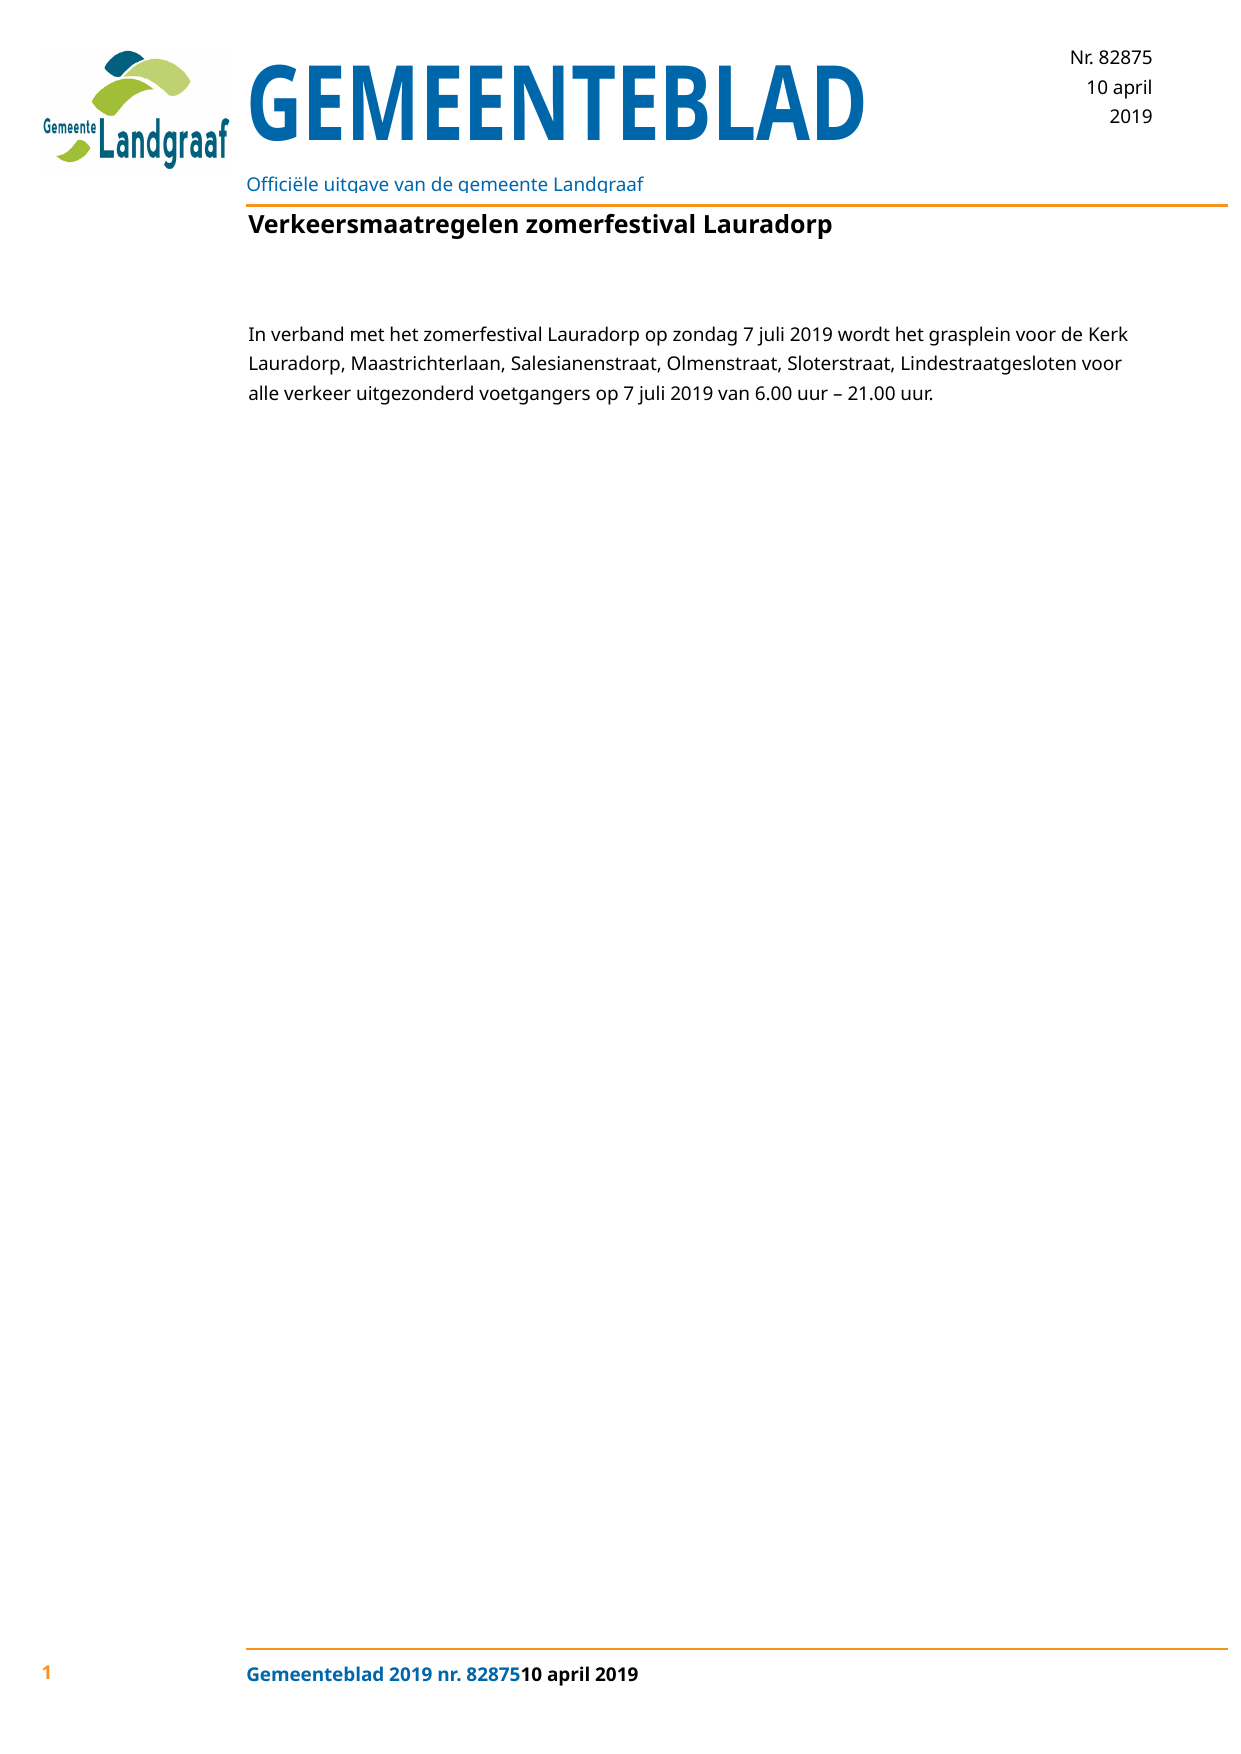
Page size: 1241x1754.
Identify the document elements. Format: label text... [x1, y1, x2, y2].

text Verkeersmaatregelen zomerfestival Lauradorp [248, 207, 1152, 241]
text In verband met het zomerfestival Lauradorp op zondag 7 juli 2019 wordt het grasplein voor de Kerk Lauradorp, Maastrichterlaan, Salesianenstraat, Olmenstraat, Sloterstraat, Lindestraatgesloten voor alle verkeer uitgezonderd voetgangers op 7 juli 2019 van 6.00 uur – 21.00 uur. [248, 321, 1152, 406]
picture [41, 47, 231, 172]
